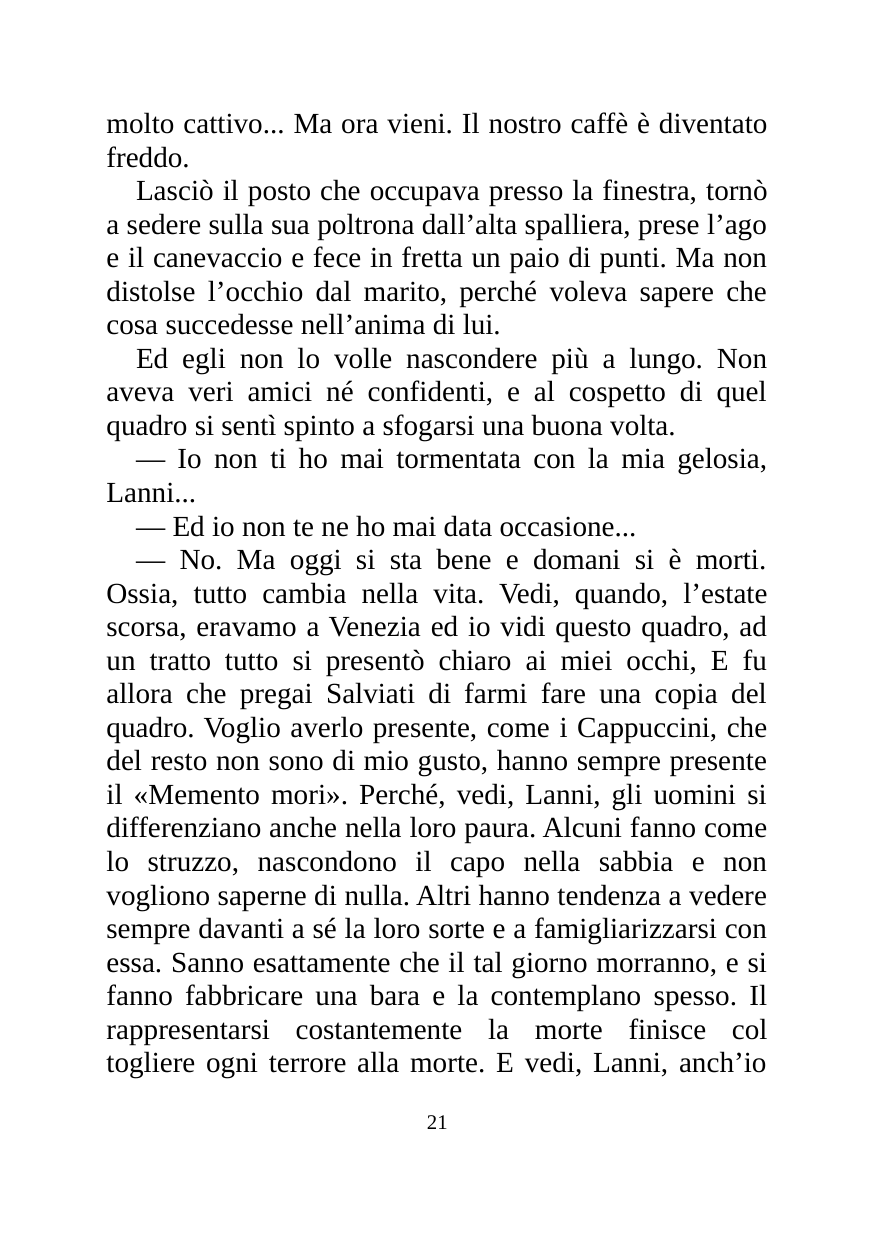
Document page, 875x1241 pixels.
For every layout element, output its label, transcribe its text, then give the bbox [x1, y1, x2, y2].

text Lasciò il posto che occupava presso la finestra, tornò a sedere sulla sua poltrona dall’alta spalliera, prese l’ago e il canevaccio e fece in fretta un paio di punti. Ma non distolse l’occhio dal marito, perché voleva sapere che cosa succedesse nell’anima di lui. [106, 173, 768, 341]
text — Io non ti ho mai tormentata con la mia gelosia, Lanni... [106, 442, 768, 509]
text — Ed io non te ne ho mai data occasione... [106, 509, 768, 542]
text Ed egli non lo volle nascondere più a lungo. Non aveva veri amici né confidenti, e al cospetto di quel quadro si sentì spinto a sfogarsi una buona volta. [106, 341, 768, 442]
text molto cattivo... Ma ora vieni. Il nostro caffè è diventato freddo. [106, 106, 768, 173]
text — No. Ma oggi si sta bene e domani si è morti. Ossia, tutto cambia nella vita. Vedi, quando, l’estate scorsa, eravamo a Venezia ed io vidi questo quadro, ad un tratto tutto si presentò chiaro ai miei occhi, E fu allora che pregai Salviati di farmi fare una copia del quadro. Voglio averlo presente, come i Cappuccini, che del resto non sono di mio gusto, hanno sempre presente il «Memento mori». Perché, vedi, Lanni, gli uomini si differenziano anche nella loro paura. Alcuni fanno come lo struzzo, nascondono il capo nella sabbia e non vogliono saperne di nulla. Altri hanno tendenza a vedere sempre davanti a sé la loro sorte e a famigliarizzarsi con essa. Sanno esattamente che il tal giorno morranno, e si fanno fabbricare una bara e la contemplano spesso. Il rappresentarsi costantemente la morte finisce col togliere ogni terrore alla morte. E vedi, Lanni, anch’io [106, 542, 768, 1079]
